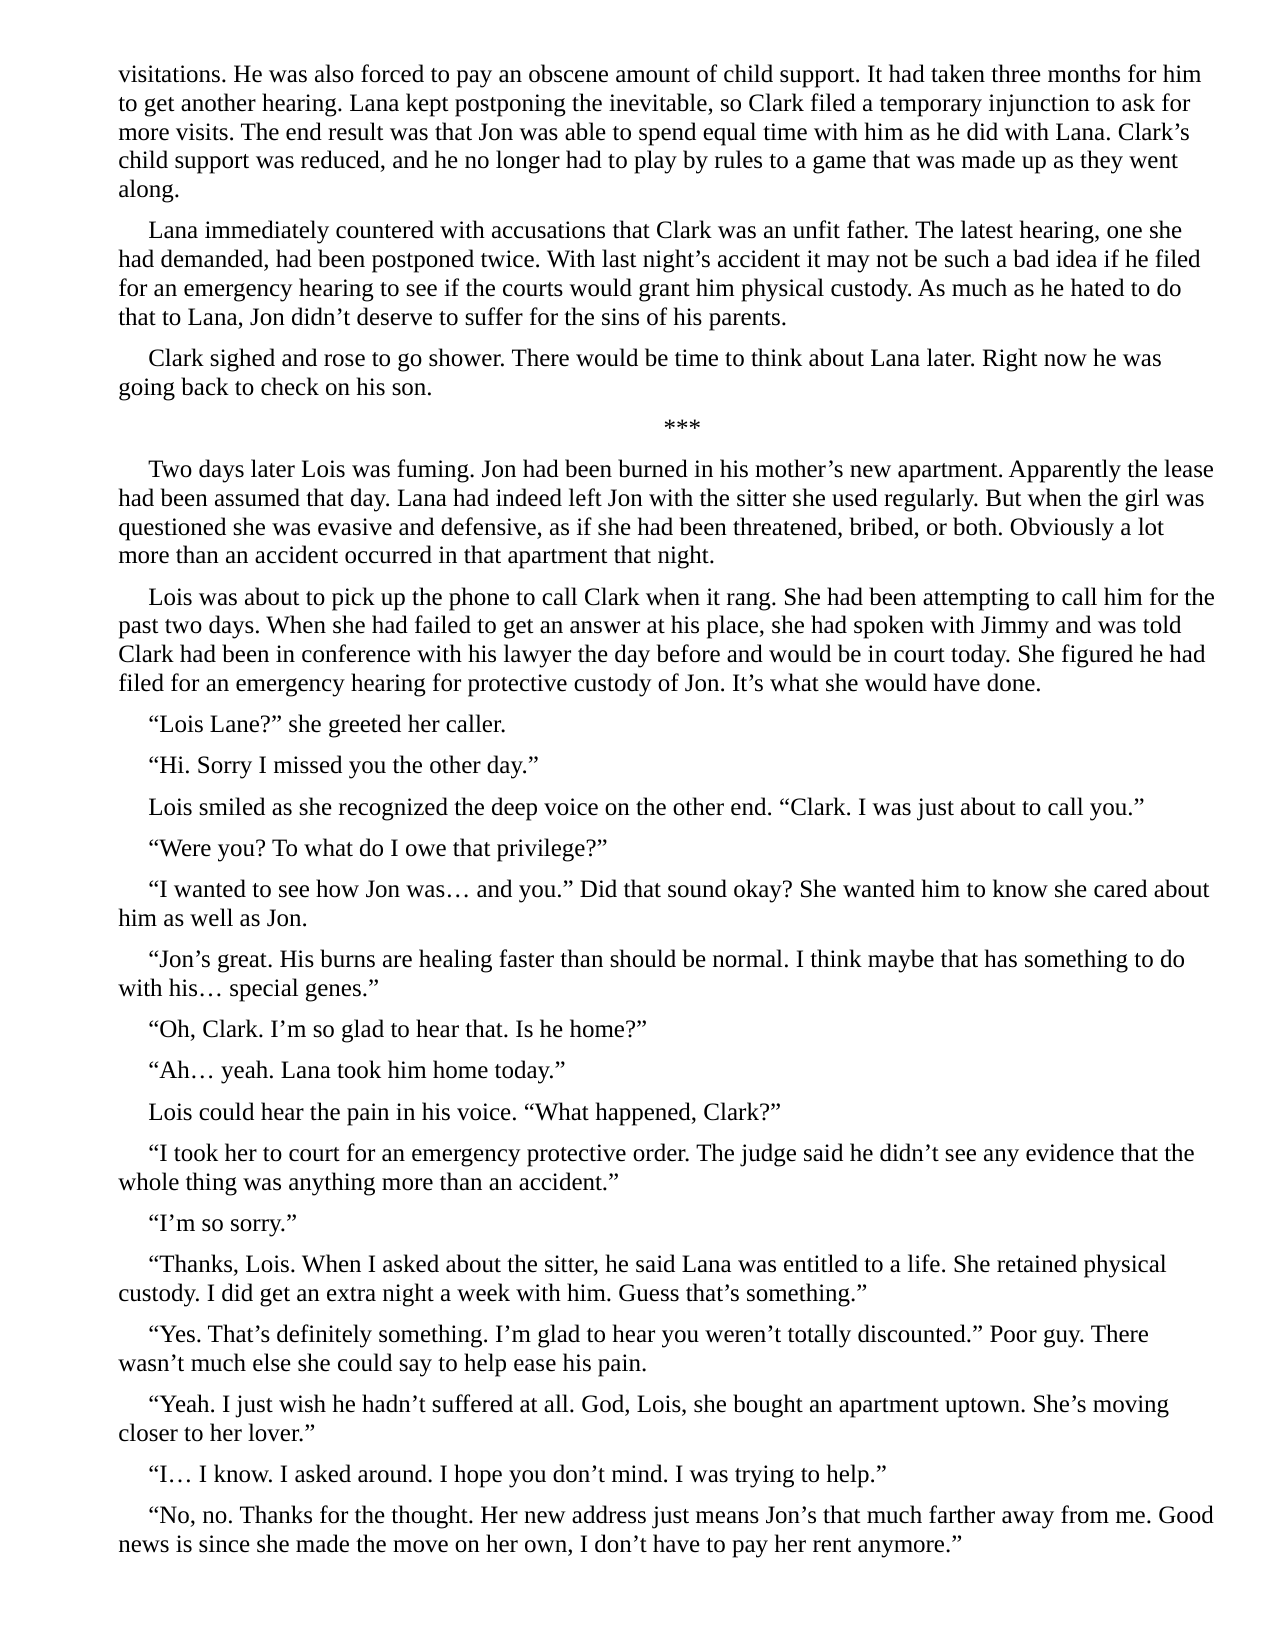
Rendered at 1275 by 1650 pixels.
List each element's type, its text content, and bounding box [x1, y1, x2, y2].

text Two days later Lois was fuming. Jon had been burned in his mother’s new apartment. Apparently the lease had been assumed that day. Lana had indeed left Jon with the sitter she used regularly. But when the girl was questioned she was evasive and defensive, as if she had been threatened, bribed, or both. Obviously a lot more than an accident occurred in that apartment that night. [118, 454, 1216, 569]
text “I wanted to see how Jon was… and you.” Did that sound okay? She wanted him to know she cared about him as well as Jon. [118, 874, 1216, 932]
text “Thanks, Lois. When I asked about the sitter, he said Lana was entitled to a life. She retained physical custody. I did get an extra night a week with him. Guess that’s something.” [118, 1249, 1216, 1307]
text Clark sighed and rose to go shower. There would be time to think about Lana later. Right now he was going back to check on his son. [118, 343, 1216, 400]
text “Oh, Clark. I’m so glad to hear that. Is he home?” [118, 1014, 1216, 1043]
text “Yeah. I just wish he hadn’t suffered at all. God, Lois, she bought an apartment uptown. She’s moving closer to her lover.” [118, 1389, 1216, 1447]
text “Yes. That’s definitely something. I’m glad to hear you weren’t totally discounted.” Poor guy. There wasn’t much else she could say to help ease his pain. [118, 1319, 1216, 1377]
text “I… I know. I asked around. I hope you don’t mind. I was trying to help.” [118, 1459, 1216, 1488]
text “No, no. Thanks for the thought. Her new address just means Jon’s that much farther away from me. Good news is since she made the move on her own, I don’t have to pay her rent anymore.” [118, 1500, 1216, 1558]
text “I’m so sorry.” [118, 1208, 1216, 1237]
text Lois could hear the pain in his voice. “What happened, Clark?” [118, 1097, 1216, 1125]
text *** [118, 413, 1216, 442]
text Lois was about to pick up the phone to call Clark when it rang. She had been attempting to call him for the past two days. When she had failed to get an answer at his place, she had spoken with Jimmy and was told Clark had been in conference with his lawyer the day before and would be in court today. She figured he had filed for an emergency hearing for protective custody of Jon. It’s what she would have done. [118, 582, 1216, 697]
text visitations. He was also forced to pay an obscene amount of child support. It had taken three months for him to get another hearing. Lana kept postponing the inevitable, so Clark filed a temporary injunction to ask for more visits. The end result was that Jon was able to spend equal time with him as he did with Lana. Clark’s child support was reduced, and he no longer had to play by rules to a game that was made up as they went along. [118, 59, 1216, 203]
text Lana immediately countered with accusations that Clark was an unfit father. The latest hearing, one she had demanded, had been postponed twice. With last night’s accident it may not be such a bad idea if he filed for an emergency hearing to see if the courts would grant him physical custody. As much as he hated to do that to Lana, Jon didn’t deserve to suffer for the sins of his parents. [118, 215, 1216, 330]
text “Lois Lane?” she greeted her caller. [118, 709, 1216, 738]
text “Were you? To what do I owe that privilege?” [118, 833, 1216, 862]
text “Hi. Sorry I missed you the other day.” [118, 750, 1216, 779]
text “Ah… yeah. Lana took him home today.” [118, 1055, 1216, 1084]
text Lois smiled as she recognized the deep voice on the other end. “Clark. I was just about to call you.” [118, 792, 1216, 820]
text “I took her to court for an emergency protective order. The judge said he didn’t see any evidence that the whole thing was anything more than an accident.” [118, 1138, 1216, 1195]
text “Jon’s great. His burns are healing faster than should be normal. I think maybe that has something to do with his… special genes.” [118, 944, 1216, 1002]
